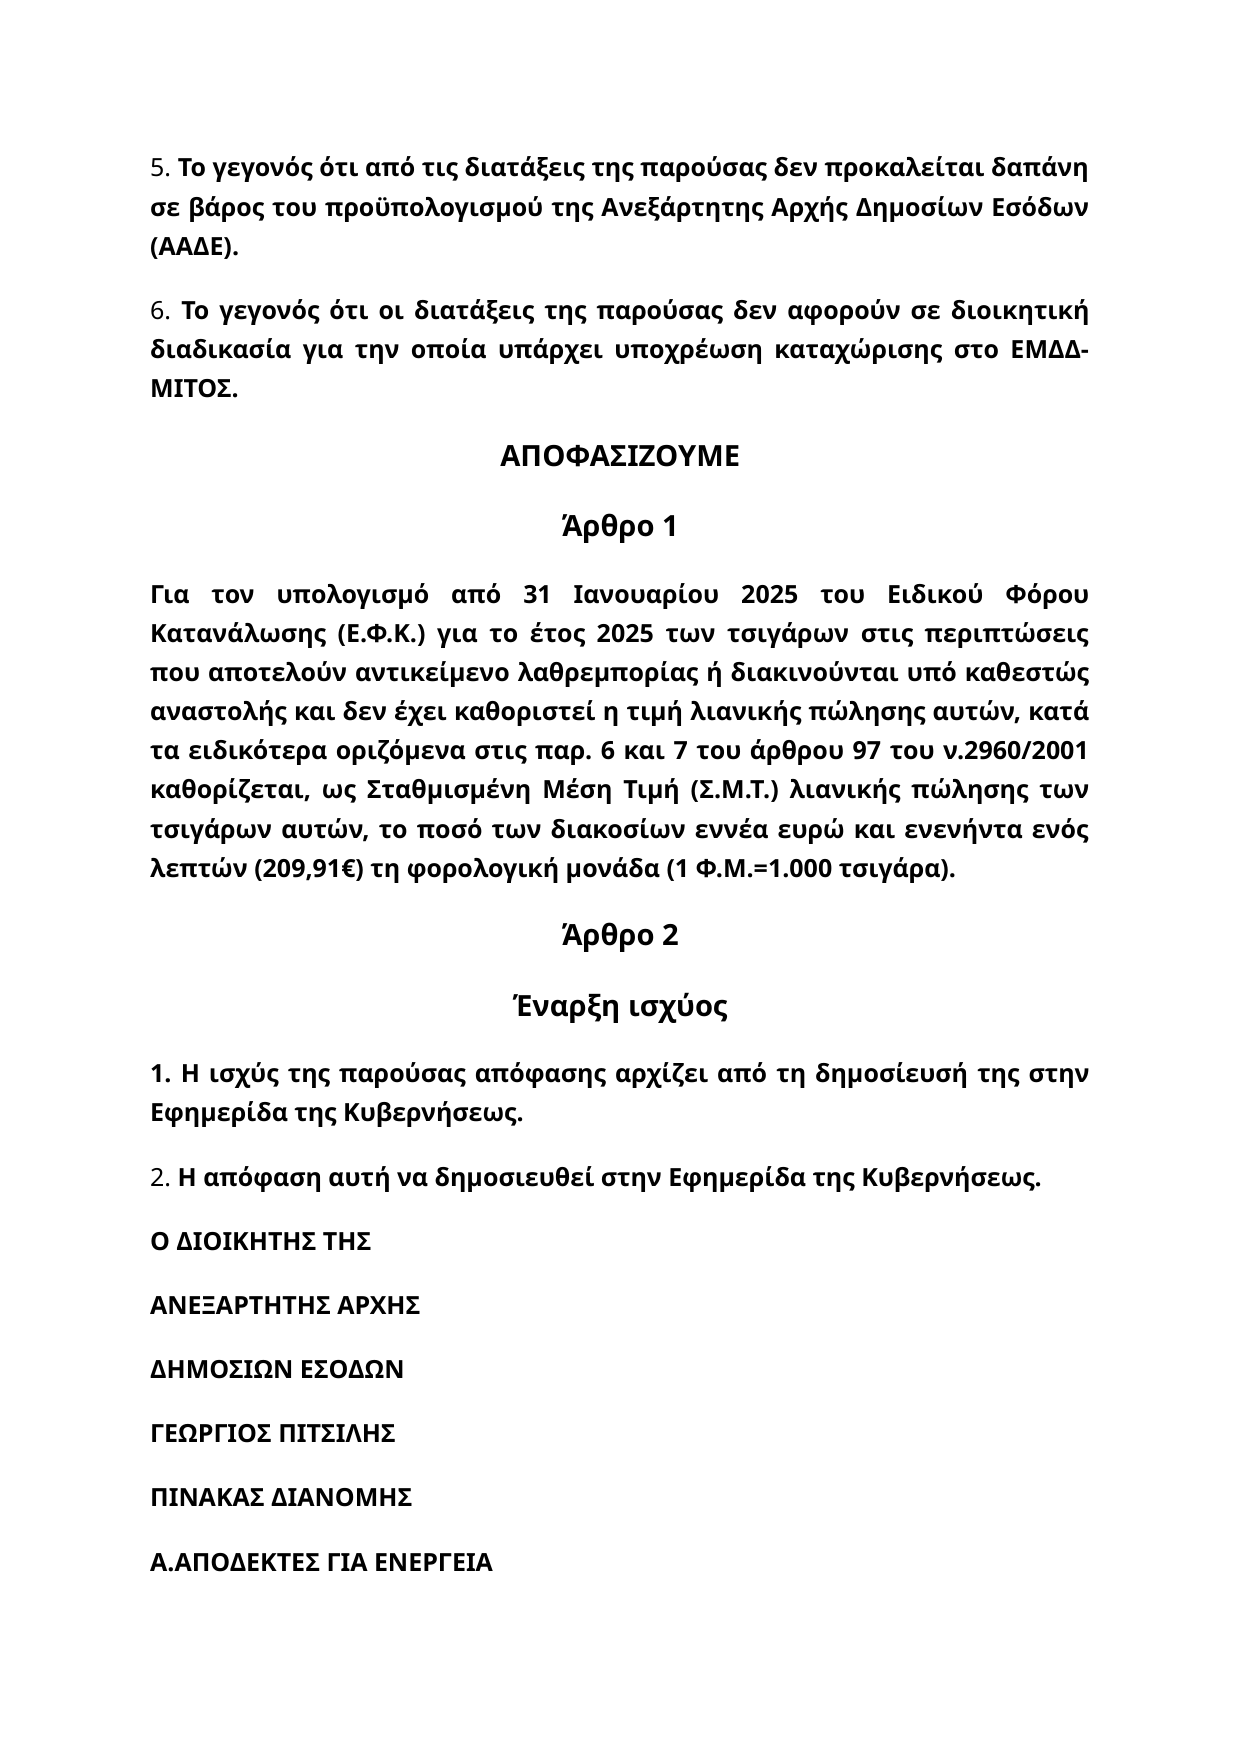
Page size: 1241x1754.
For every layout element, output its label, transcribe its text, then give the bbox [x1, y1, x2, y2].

text Α.ΑΠΟΔΕΚΤΕΣ ΓΙΑ ΕΝΕΡΓΕΙΑ [150, 1544, 1090, 1578]
text 1. Η ισχύς της παρούσας απόφασης αρχίζει από τη δημοσίευσή της στην Εφημερίδα της Κυβερνήσεως. [150, 1056, 1090, 1129]
text ΑΠΟΦΑΣΙΖΟΥΜΕ [150, 435, 1090, 475]
text ΔΗΜΟΣΙΩΝ ΕΣΟΔΩΝ [150, 1352, 1090, 1386]
text ΠΙΝΑΚΑΣ ΔΙΑΝΟΜΗΣ [150, 1480, 1090, 1514]
text Για τον υπολογισμό από 31 Ιανουαρίου 2025 του Eιδικού Φόρου Κατανάλωσης (Ε.Φ.Κ.) για το έτος 2025 των τσιγάρων στις περιπτώσεις που αποτελούν αντικείμενο λαθρεμπορίας ή διακινούνται υπό καθεστώς αναστολής και δεν έχει καθοριστεί η τιμή λιανικής πώλησης αυτών, κατά τα ειδικότερα οριζόμενα στις παρ. 6 και 7 του άρθρου 97 του ν.2960/2001 καθορίζεται, ως Σταθμισμένη Μέση Τιμή (Σ.Μ.Τ.) λιανικής πώλησης των τσιγάρων αυτών, το ποσό των διακοσίων εννέα ευρώ και ενενήντα ενός λεπτών (209,91€) τη φορολογική μονάδα (1 Φ.Μ.=1.000 τσιγάρα). [150, 576, 1090, 884]
text ΓΕΩΡΓΙΟΣ ΠΙΤΣΙΛΗΣ [150, 1416, 1090, 1450]
text 2. Η απόφαση αυτή να δημοσιευθεί στην Εφημερίδα της Κυβερνήσεως. [150, 1159, 1090, 1193]
subtitle Άρθρο 2 [150, 914, 1090, 954]
subtitle Άρθρο 1 [150, 506, 1090, 545]
subtitle Έναρξη ισχύος [150, 985, 1090, 1025]
text 6. Το γεγονός ότι οι διατάξεις της παρούσας δεν αφορούν σε διοικητική διαδικασία για την οποία υπάρχει υποχρέωση καταχώρισης στο ΕΜΔΔ-ΜΙΤΟΣ. [150, 292, 1090, 405]
text Ο ΔΙΟΙΚΗΤΗΣ ΤΗΣ [150, 1223, 1090, 1257]
text ΑΝΕΞΑΡΤΗΤΗΣ ΑΡΧΗΣ [150, 1287, 1090, 1322]
text 5. Το γεγονός ότι από τις διατάξεις της παρούσας δεν προκαλείται δαπάνη σε βάρος του προϋπολογισμού της Ανεξάρτητης Αρχής Δημοσίων Εσόδων (ΑΑΔΕ). [150, 150, 1090, 262]
